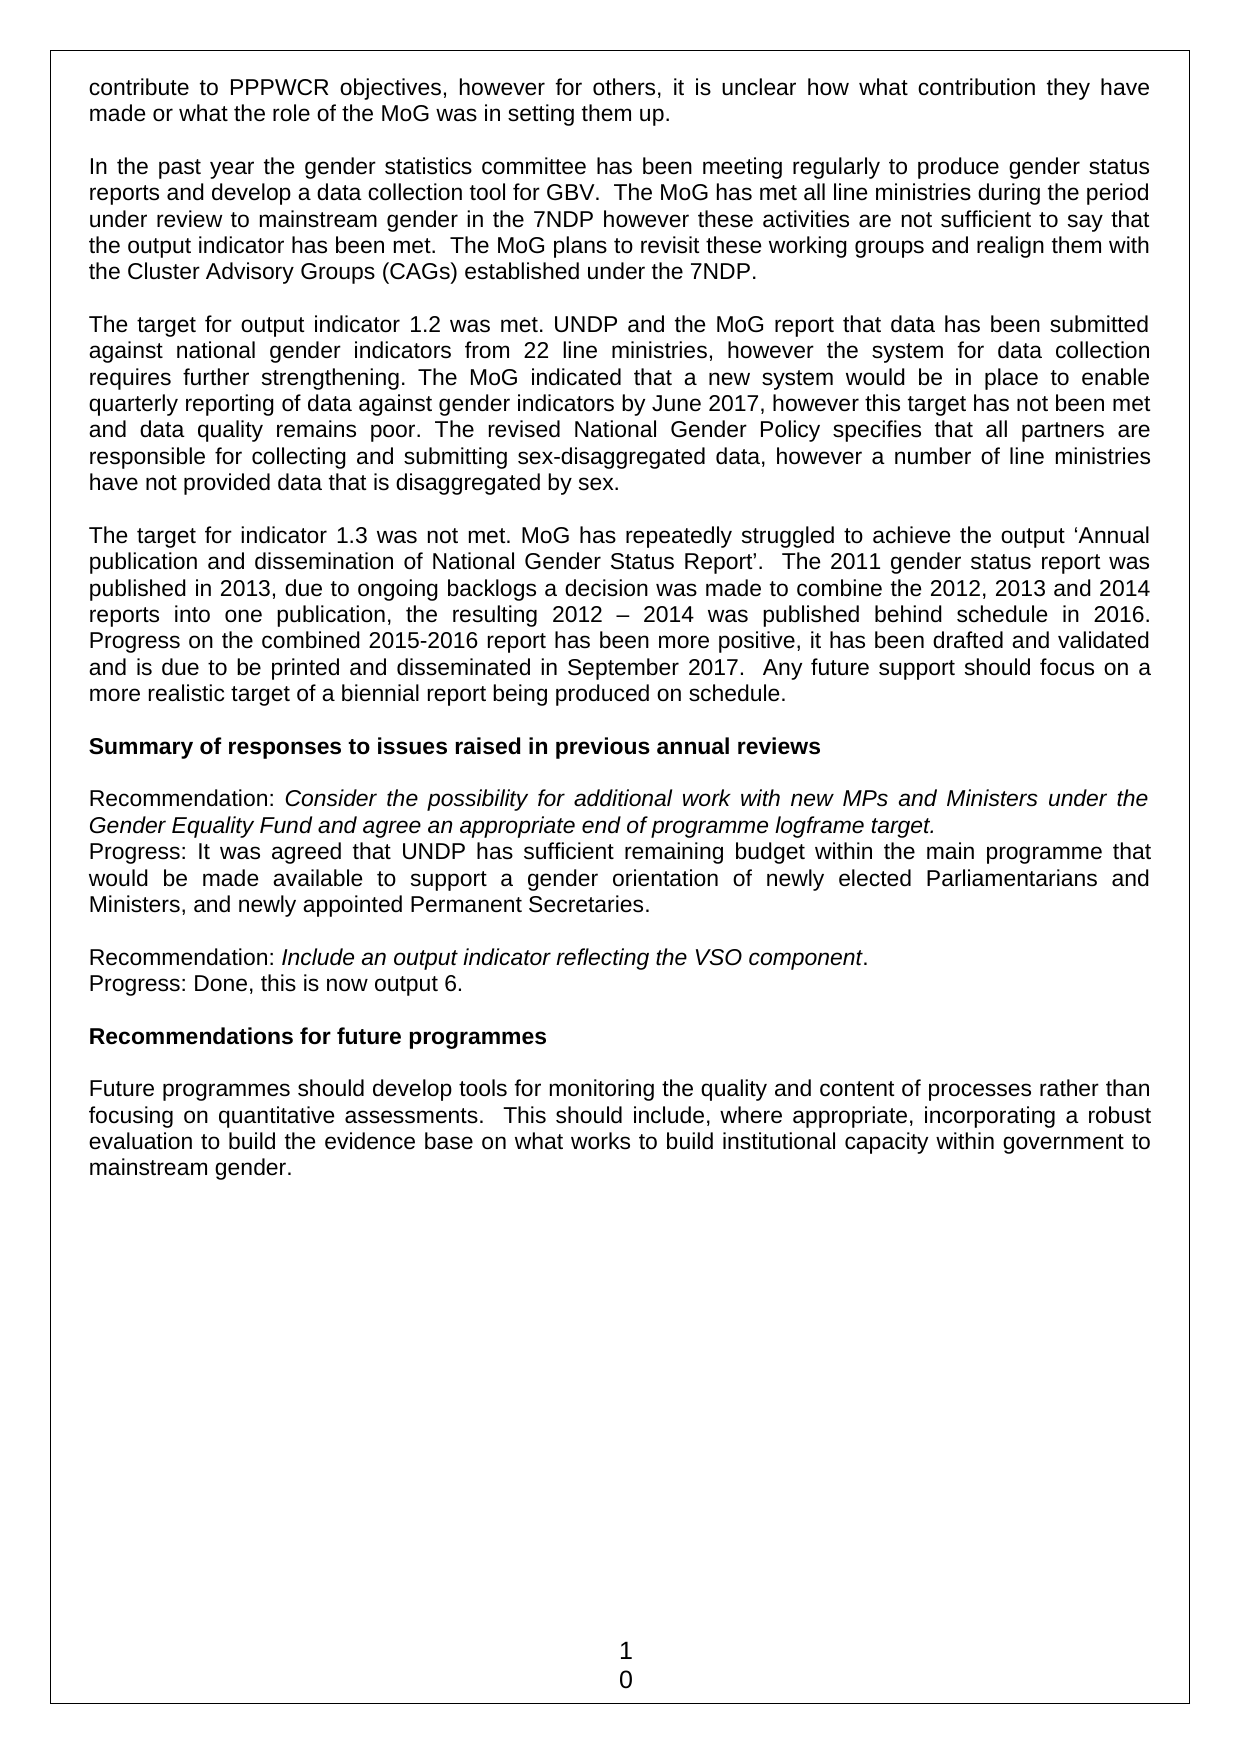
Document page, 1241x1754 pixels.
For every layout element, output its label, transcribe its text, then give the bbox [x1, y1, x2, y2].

text Progress: Done, this is now output 6. [89, 970, 1152, 996]
text Future programmes should develop tools for monitoring the quality and content of processes rather than focusing on quantitative assessments. This should include, where appropriate, incorporating a robust evaluation to build the evidence base on what works to build institutional capacity within government to mainstream gender. [89, 1075, 1152, 1181]
text Progress: It was agreed that UNDP has sufficient remaining budget within the main programme that would be made available to support a gender orientation of newly elected Parliamentarians and Ministers, and newly appointed Permanent Secretaries. [89, 838, 1152, 917]
text contribute to PPPWCR objectives, however for others, it is unclear how what contribution they have made or what the role of the MoG was in setting them up. [89, 74, 1152, 127]
text Summary of responses to issues raised in previous annual reviews [89, 733, 1152, 759]
text Recommendations for future programmes [89, 1023, 1152, 1049]
text Recommendation: Consider the possibility for additional work with new MPs and Ministers under the Gender Equality Fund and agree an appropriate end of programme logframe target. [89, 759, 1152, 838]
text Recommendation: Include an output indicator reflecting the VSO component. [89, 943, 1152, 970]
text The target for indicator 1.3 was not met. MoG has repeatedly struggled to achieve the output ‘Annual publication and dissemination of National Gender Status Report’. The 2011 gender status report was published in 2013, due to ongoing backlogs a decision was made to combine the 2012, 2013 and 2014 reports into one publication, the resulting 2012 – 2014 was published behind schedule in 2016. Progress on the combined 2015-2016 report has been more positive, it has been drafted and validated and is due to be printed and disseminated in September 2017. Any future support should focus on a more realistic target of a biennial report being produced on schedule. [89, 522, 1152, 706]
text The target for output indicator 1.2 was met. UNDP and the MoG report that data has been submitted against national gender indicators from 22 line ministries, however the system for data collection requires further strengthening. The MoG indicated that a new system would be in place to enable quarterly reporting of data against gender indicators by June 2017, however this target has not been met and data quality remains poor. The revised National Gender Policy specifies that all partners are responsible for collecting and submitting sex-disaggregated data, however a number of line ministries have not provided data that is disaggregated by sex. [89, 311, 1152, 496]
text In the past year the gender statistics committee has been meeting regularly to produce gender status reports and develop a data collection tool for GBV. The MoG has met all line ministries during the period under review to mainstream gender in the 7NDP however these activities are not sufficient to say that the output indicator has been met. The MoG plans to revisit these working groups and realign them with the Cluster Advisory Groups (CAGs) established under the 7NDP. [89, 153, 1152, 285]
